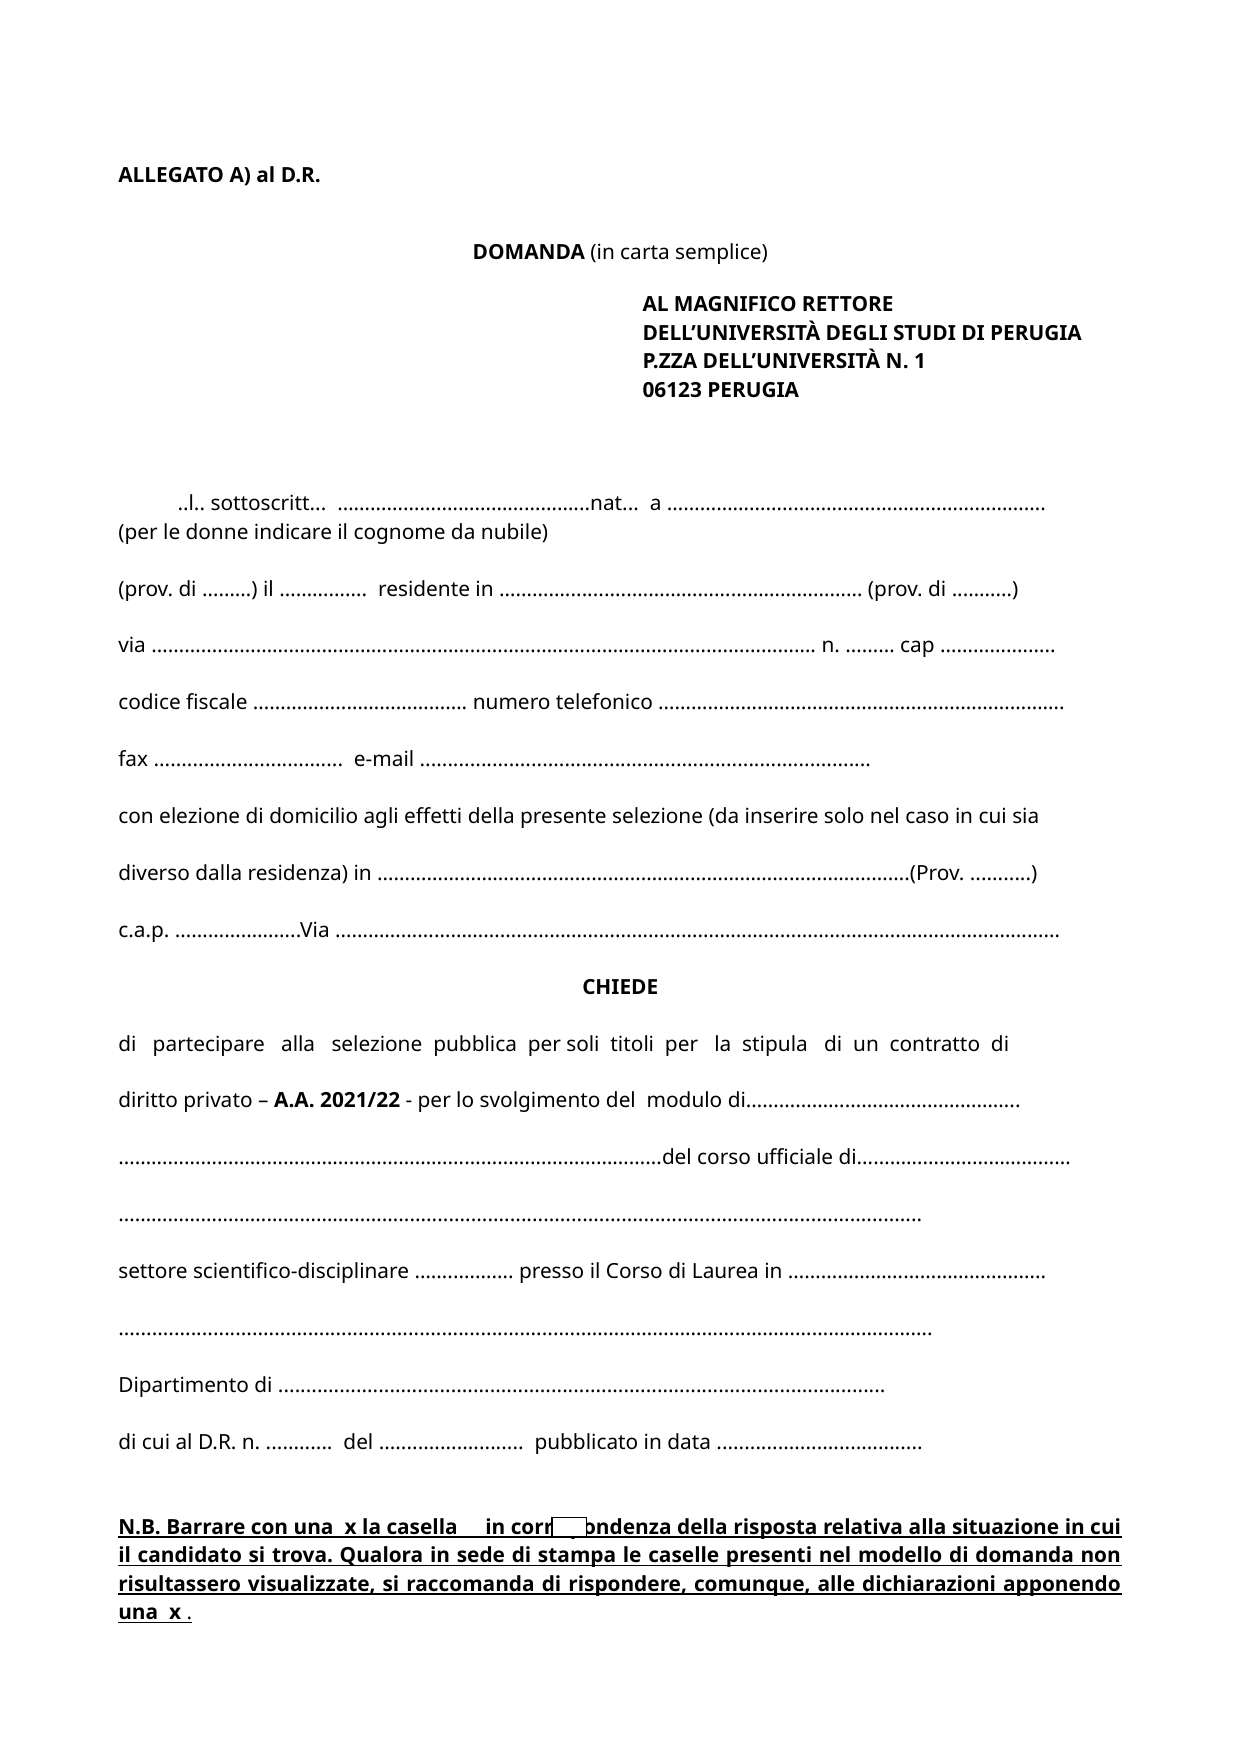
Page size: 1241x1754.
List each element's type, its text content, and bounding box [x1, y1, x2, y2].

text settore scientifico-disciplinare ……..………. presso il Corso di Laurea in ……………………………………….. [118, 1256, 1122, 1285]
text …………………………………………….............................................................................................. [118, 1199, 1122, 1228]
text diverso dalla residenza) in …………………………………………………………………………………….(Prov. ...........) [118, 858, 1122, 887]
text una x . [118, 1595, 1122, 1626]
text (per le donne indicare il cognome da nubile) [118, 517, 1122, 545]
text codice fiscale ……………..…………………. numero telefonico ……………………………………………….………………. [118, 687, 1122, 716]
text di partecipare alla selezione pubblica per soli titoli per la stipula di un contratto di [118, 1029, 1122, 1057]
text (prov. di ………) il ……………. residente in …………............…………………………………… (prov. di ..………) [118, 574, 1122, 602]
text CHIEDE [118, 972, 1122, 1000]
subtitle ALLEGATO A) al D.R. [118, 160, 1122, 189]
table_header [111, 289, 635, 403]
text Dipartimento di ............................................................................................................. [118, 1370, 1122, 1398]
text ..l.. sottoscritt... ……………….……………………...nat... a …………………..………………………………………. [118, 488, 1122, 517]
text diritto privato – A.A. 2021/22 - per lo svolgimento del modulo di………………………………………….. [118, 1086, 1122, 1114]
text di cui al D.R. n. ............ del .......................... pubblicato in data ..................................... [118, 1427, 1122, 1455]
text fax .................................. e-mail ................................................................................. [118, 744, 1122, 773]
text ………………………………………………………………………………………del corso ufficiale di………………………………… [118, 1142, 1122, 1171]
text il candidato si trova. Qualora in sede di stampa le caselle presenti nel modello di domanda non [118, 1538, 1122, 1565]
subtitle DOMANDA (in carta semplice) [118, 237, 1122, 265]
text con elezione di domicilio agli effetti della presente selezione (da inserire solo nel caso in cui sia [118, 801, 1122, 830]
text via ……….………………………………………………………………………….……….……………. n. ……… cap ………….…….. [118, 631, 1122, 659]
table_header AL MAGNIFICO RETTORE DELL’UNIVERSITÀ DEGLI STUDI DI PERUGIA P.ZZA DELL’UNIVERSITÀ N. 1 06123 PERUGIA [635, 289, 1129, 403]
text risultassero visualizzate, si raccomanda di rispondere, comunque, alle dichiarazioni apponendo [118, 1566, 1122, 1593]
text c.a.p. …………………..Via …………………………………………………………………………………………………………………… [118, 915, 1122, 943]
text N.B. Barrare con una x la casella in corrispondenza della risposta relativa alla situazione in cui [118, 1512, 1122, 1536]
text ....................................................................................………………………..……………………………. [118, 1313, 1122, 1342]
